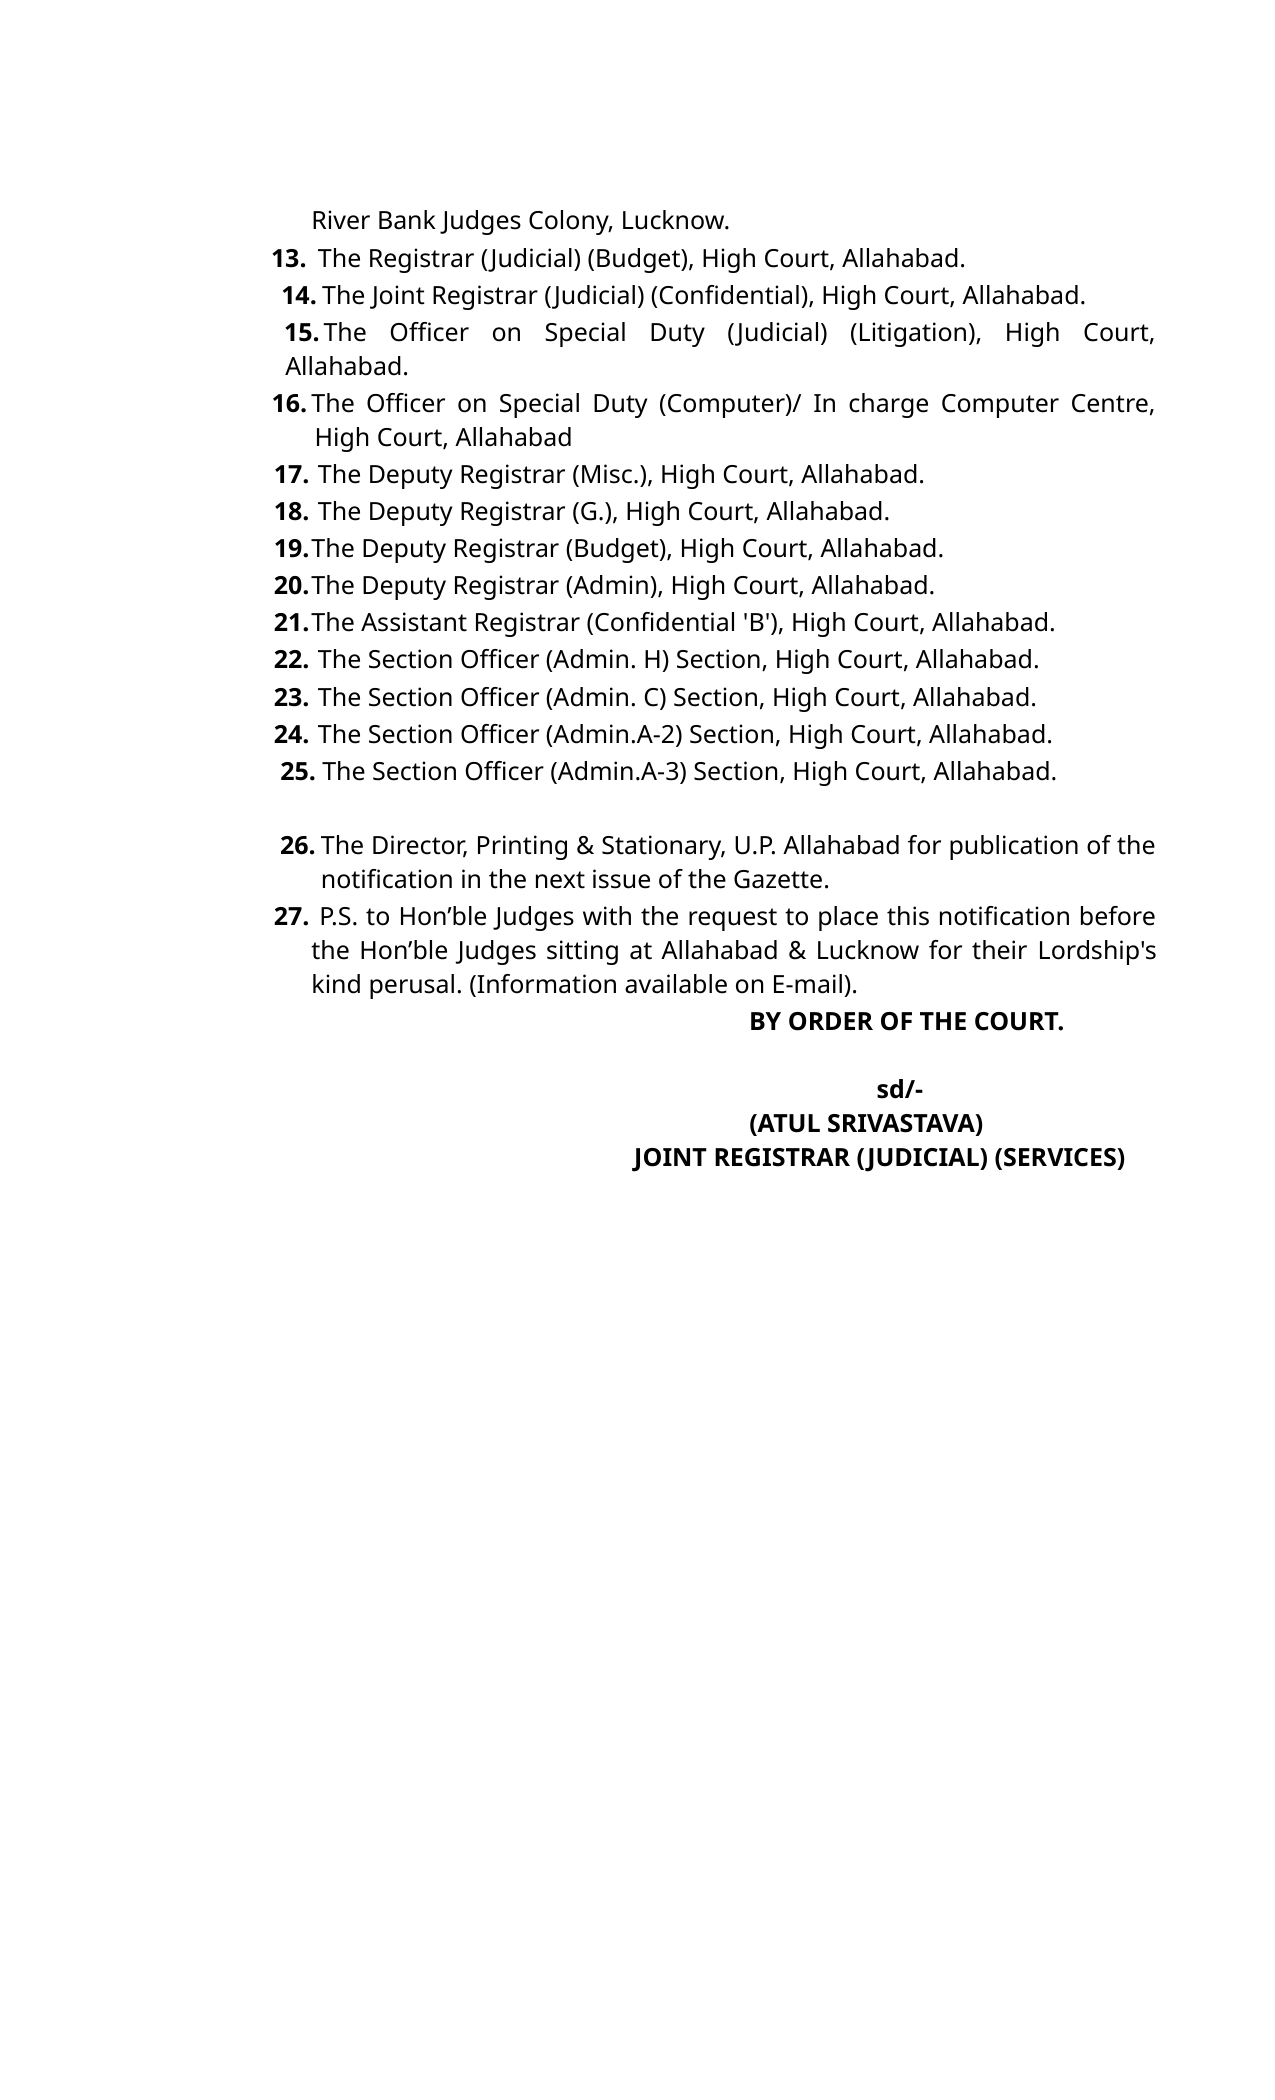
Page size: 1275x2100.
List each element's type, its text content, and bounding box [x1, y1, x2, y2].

list The Officer on Special Duty (Computer)/ In charge Computer Centre, High Court, Allahabad [271, 386, 1157, 454]
text JOINT REGISTRAR (JUDICIAL) (SERVICES) [236, 1140, 1157, 1174]
list The Joint Registrar (Judicial) (Confidential), High Court, Allahabad. [281, 277, 1157, 311]
list P.S. to Hon’ble Judges with the request to place this notification before the Hon’ble Judges sitting at Allahabad & Lucknow for their Lordship's kind perusal. (Information available on E-mail). [274, 899, 1157, 1001]
list The Deputy Registrar (G.), High Court, Allahabad. [274, 494, 1157, 528]
list The Registrar (Judicial) (Budget), High Court, Allahabad. [271, 240, 1157, 274]
list The Section Officer (Admin. C) Section, High Court, Allahabad. [274, 679, 1157, 713]
list The Officer on Special Duty (Judicial) (Litigation), High Court, Allahabad. [284, 314, 1157, 382]
list River Bank Judges Colony, Lucknow. [274, 203, 1157, 237]
list The Section Officer (Admin.A-2) Section, High Court, Allahabad. [274, 716, 1157, 750]
list The Deputy Registrar (Admin), High Court, Allahabad. [274, 568, 1157, 602]
list The Deputy Registrar (Budget), High Court, Allahabad. [274, 531, 1157, 565]
list The Director, Printing & Stationary, U.P. Allahabad for publication of the notification in the next issue of the Gazette. [280, 827, 1157, 896]
list The Assistant Registrar (Confidential 'B'), High Court, Allahabad. [274, 605, 1157, 639]
list The Section Officer (Admin.A-3) Section, High Court, Allahabad. [280, 753, 1157, 787]
list The Deputy Registrar (Misc.), High Court, Allahabad. [274, 457, 1157, 491]
text (ATUL SRIVASTAVA) [236, 1106, 1157, 1140]
text BY ORDER OF THE COURT. [236, 1004, 1157, 1038]
list The Section Officer (Admin. H) Section, High Court, Allahabad. [274, 642, 1157, 676]
text sd/- [236, 1072, 1157, 1106]
